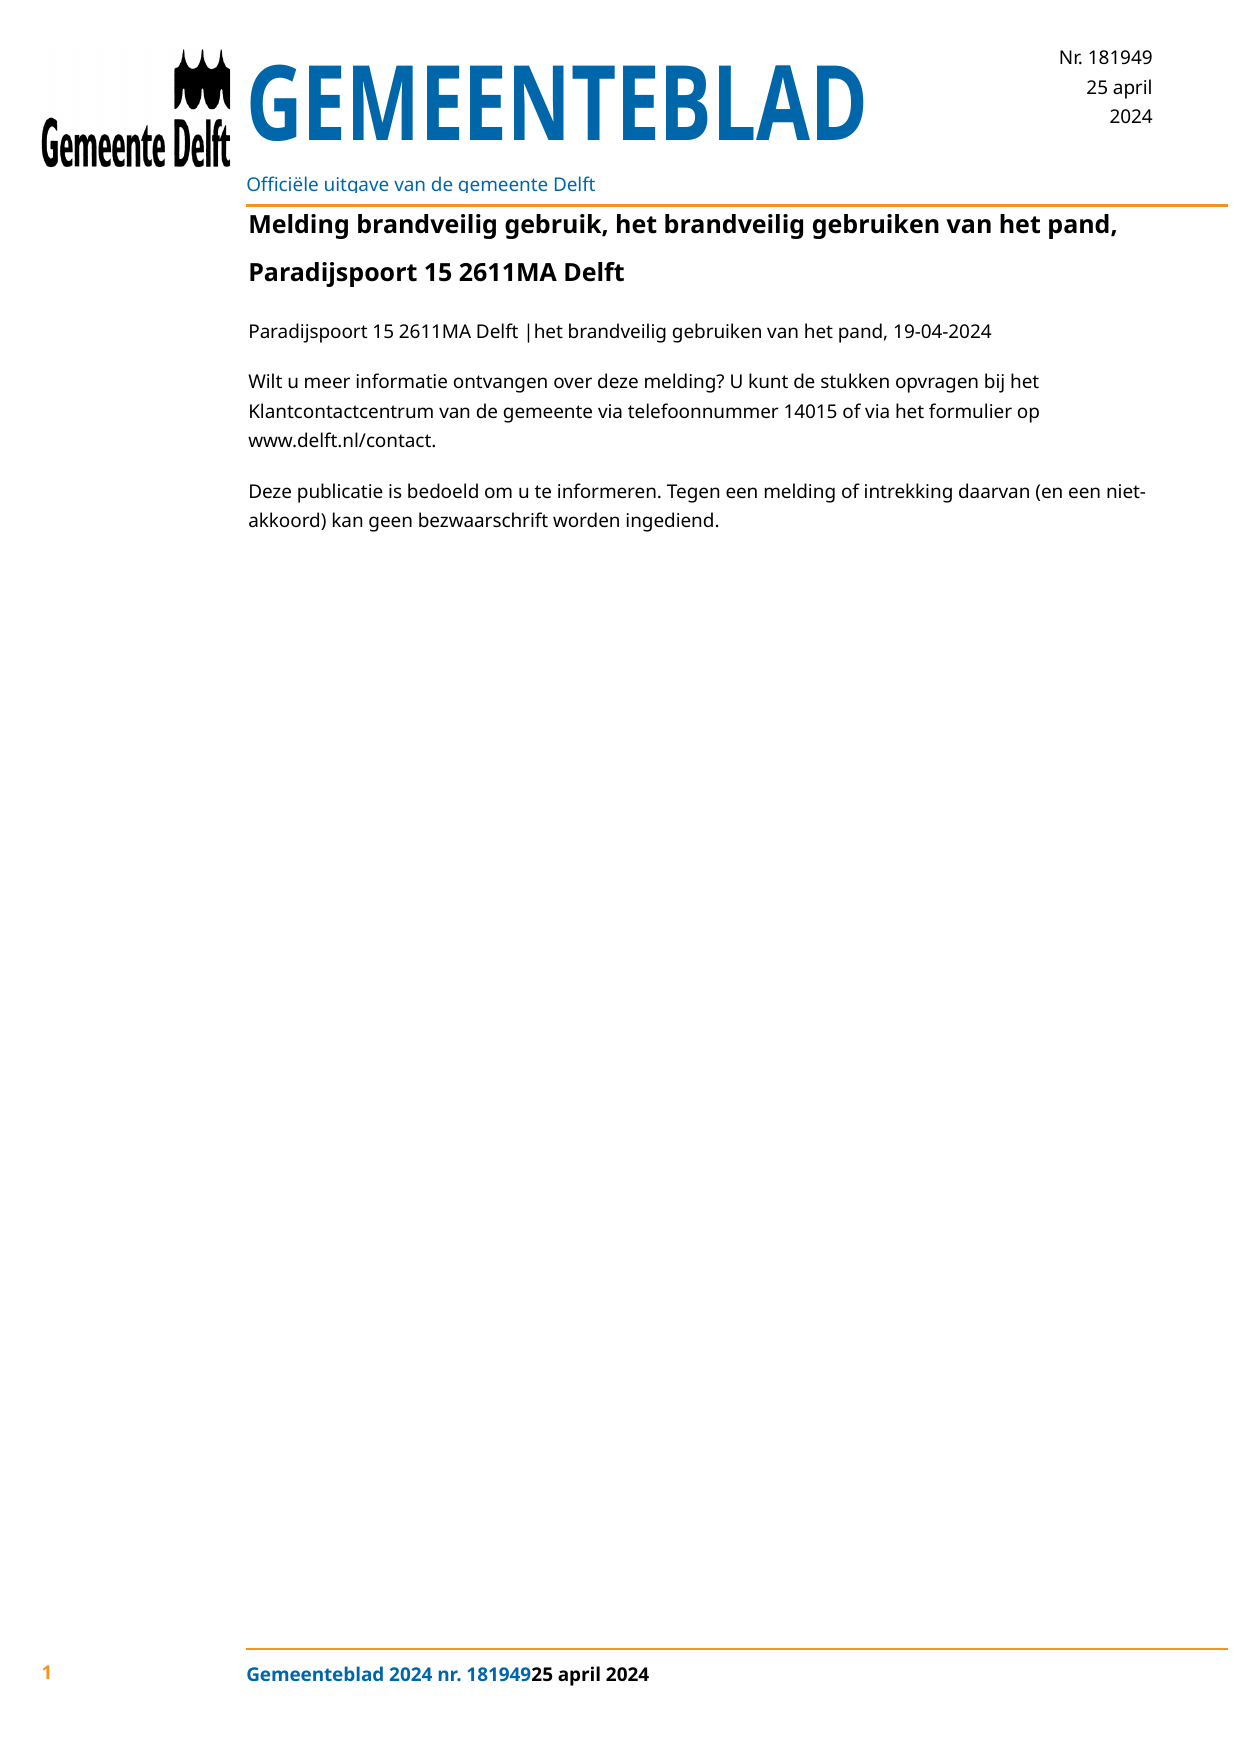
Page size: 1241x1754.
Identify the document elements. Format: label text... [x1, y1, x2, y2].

text Paradijspoort 15 2611MA Delft |het brandveilig gebruiken van het pand, 19-04-2024 [248, 318, 1152, 344]
text Wilt u meer informatie ontvangen over deze melding? U kunt de stukken opvragen bij het Klantcontactcentrum van de gemeente via telefoonnummer 14015 of via het formulier op www.delft.nl/contact. [248, 368, 1152, 453]
text Deze publicatie is bedoeld om u te informeren. Tegen een melding of intrekking daarvan (en een niet-akkoord) kan geen bezwaarschrift worden ingediend. [248, 478, 1152, 533]
picture [41, 47, 231, 172]
text Melding brandveilig gebruik, het brandveilig gebruiken van het pand, Paradijspoort 15 2611MA Delft [248, 207, 1152, 288]
